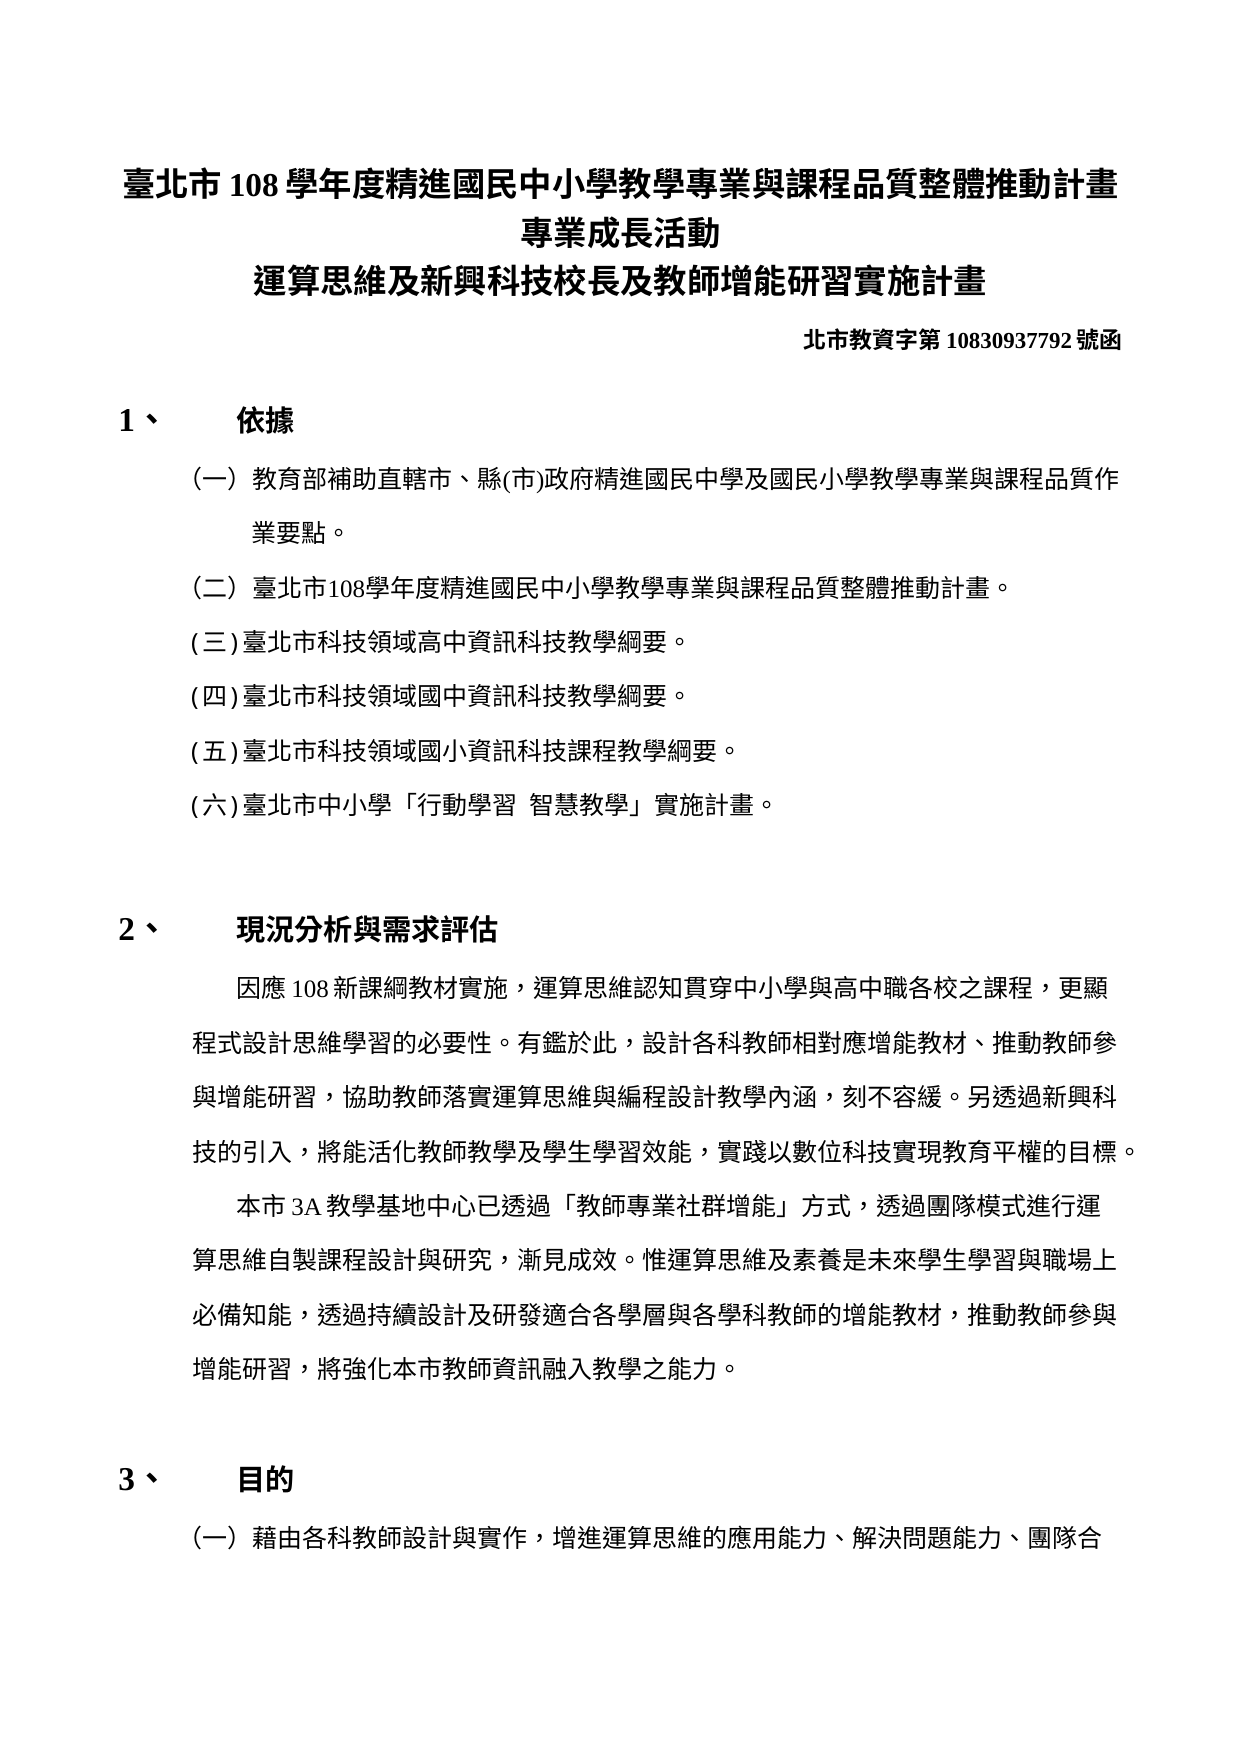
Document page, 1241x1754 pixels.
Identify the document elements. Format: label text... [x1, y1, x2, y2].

list 目的 [118, 1451, 1122, 1499]
text 本市3A教學基地中心已透過「教師專業社群增能」方式，透過團隊模式進行運算思維自製課程設計與研究，漸見成效。惟運算思維及素養是未來學生學習與職場上必備知能，透過持續設計及研發適合各學層與各學科教師的增能教材，推動教師參與增能研習，將強化本市教師資訊融入教學之能力。 [192, 1186, 1122, 1386]
text （二）臺北市108學年度精進國民中小學教學專業與課程品質整體推動計畫。 [177, 568, 1122, 604]
text (五)臺北市科技領域國小資訊科技課程教學綱要。 [187, 731, 1122, 767]
text （一）藉由各科教師設計與實作，增進運算思維的應用能力、解決問題能力、團隊合作以及創新思考，動手做的完成作品過程中，可以學到程式、機器人以及 Arduino 等相關知識，強化 STEM+ 教學的成效。 [177, 1518, 1122, 1554]
text （一）教育部補助直轄市、縣(市)政府精進國民中學及國民小學教學專業與課程品質作業要點。 [177, 459, 1122, 550]
list 依據 [118, 392, 1122, 441]
text (四)臺北市科技領域國中資訊科技教學綱要。 [187, 677, 1122, 713]
text 北市教資字第10830937792號函 [118, 322, 1122, 355]
text 臺北市108學年度精進國民中小學教學專業與課程品質整體推動計畫專業成長活動 [118, 158, 1122, 255]
text 因應108新課綱教材實施，運算思維認知貫穿中小學與高中職各校之課程，更顯程式設計思維學習的必要性。有鑑於此，設計各科教師相對應增能教材、推動教師參與增能研習，協助教師落實運算思維與編程設計教學內涵，刻不容緩。另透過新興科技的引入，將能活化教師教學及學生學習效能，實踐以數位科技實現教育平權的目標。 [192, 969, 1122, 1168]
text (三)臺北市科技領域高中資訊科技教學綱要。 [187, 622, 1122, 659]
text (六)臺北市中小學「行動學習 智慧教學」實施計畫。 [187, 786, 1122, 822]
list 現況分析與需求評估 [118, 902, 1122, 950]
text 運算思維及新興科技校長及教師增能研習實施計畫 [118, 255, 1122, 303]
